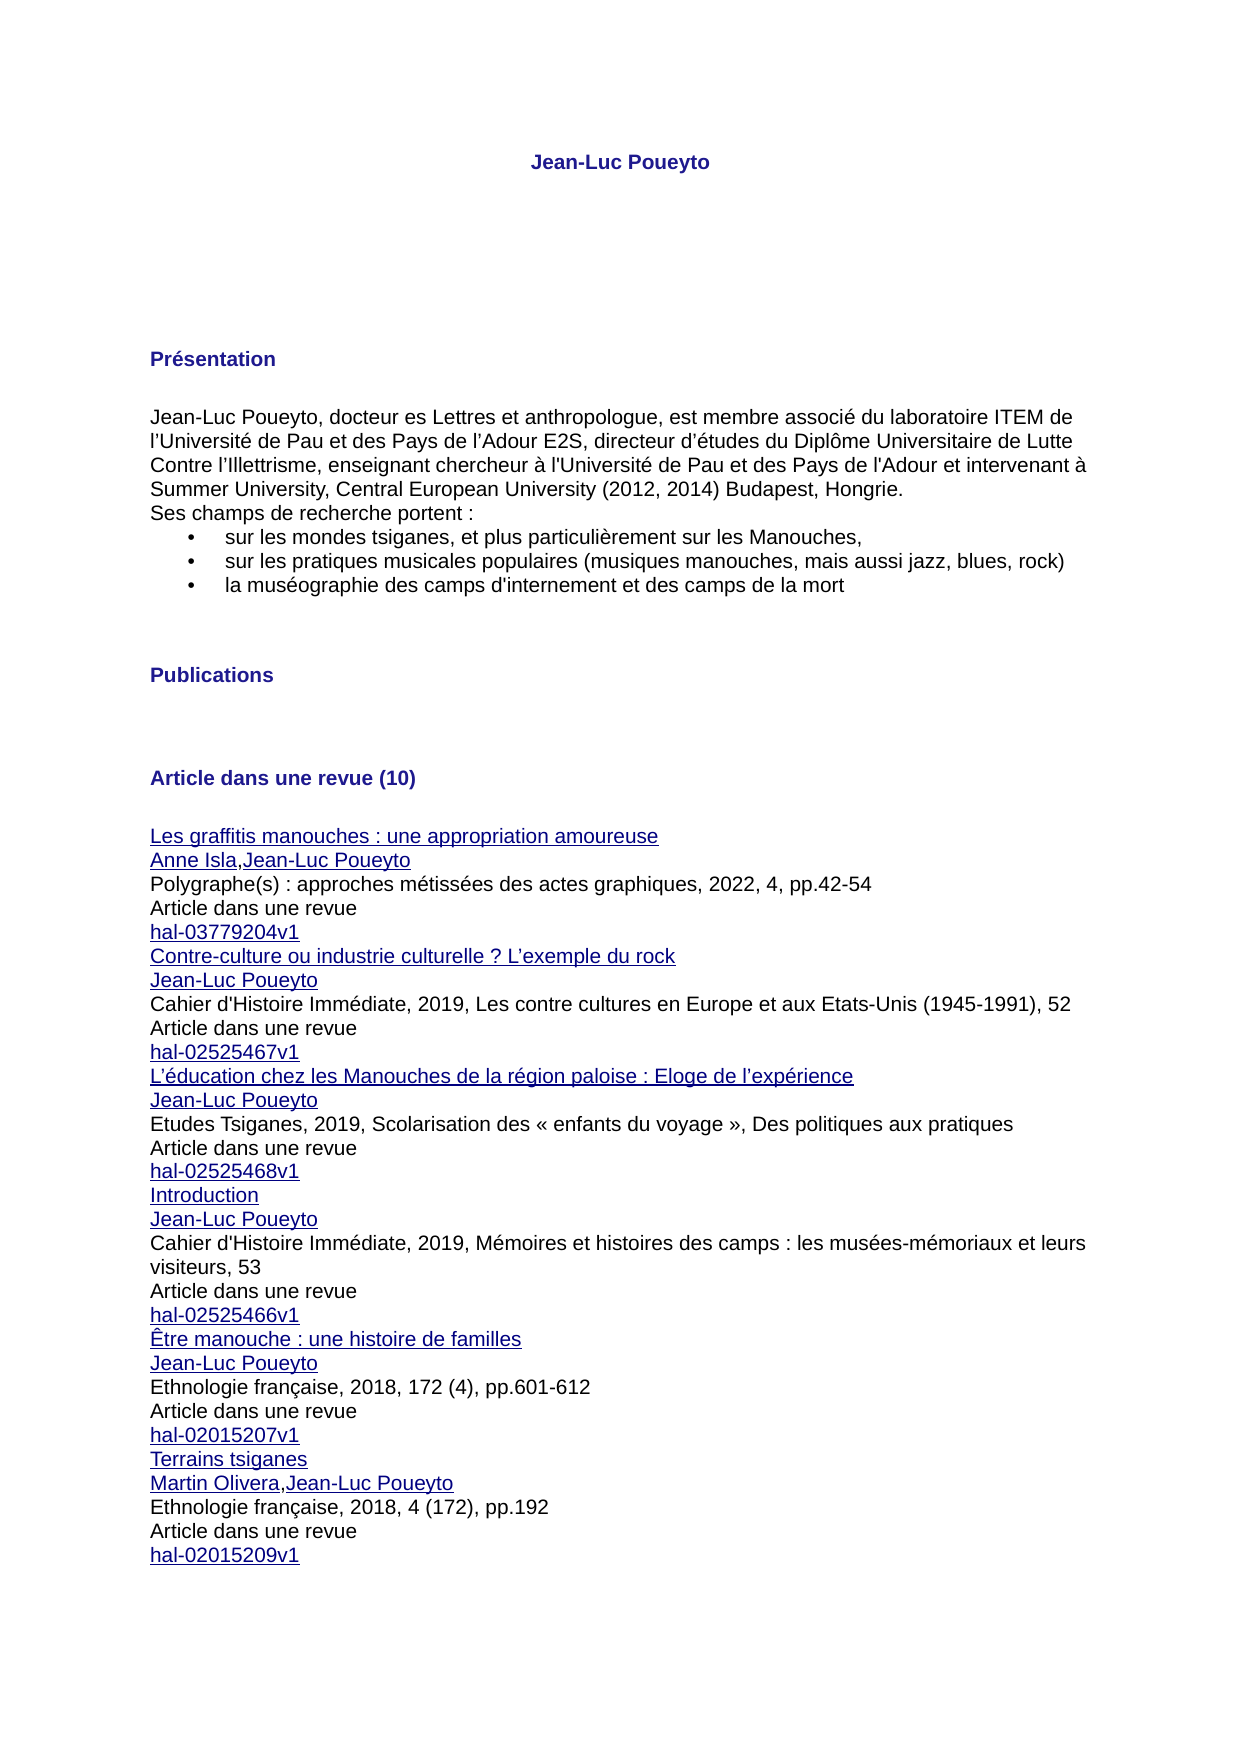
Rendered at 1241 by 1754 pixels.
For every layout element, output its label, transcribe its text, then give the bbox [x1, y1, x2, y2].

table_cell Terrains tsiganes Martin Olivera,Jean-Luc Poueyto Ethnologie française, 2018, 4 (172), pp.192 Article dans une revue hal-02015209v1 [150, 1447, 1090, 1567]
subtitle Article dans une revue (10) [150, 766, 1090, 789]
table_cell Introduction Jean-Luc Poueyto Cahier d'Histoire Immédiate, 2019, Mémoires et histoires des camps : les musées-mémoriaux et leurs visiteurs, 53 Article dans une revue hal-02525466v1 [150, 1183, 1090, 1327]
table_cell Être manouche : une histoire de familles Jean-Luc Poueyto Ethnologie française, 2018, 172 (4), pp.601-612 Article dans une revue hal-02015207v1 [150, 1327, 1090, 1447]
table_cell L’éducation chez les Manouches de la région paloise : Eloge de l’expérience Jean-Luc Poueyto Etudes Tsiganes, 2019, Scolarisation des « enfants du voyage », Des politiques aux pratiques Article dans une revue hal-02525468v1 [150, 1064, 1090, 1183]
table_header Les graffitis manouches : une appropriation amoureuse Anne Isla,Jean-Luc Poueyto Polygraphe(s) : approches métissées des actes graphiques, 2022, 4, pp.42-54 Article dans une revue hal-03779204v1 [150, 824, 1090, 944]
table_cell Contre-culture ou industrie culturelle ? L’exemple du rock Jean-Luc Poueyto Cahier d'Histoire Immédiate, 2019, Les contre cultures en Europe et aux Etats-Unis (1945-1991), 52 Article dans une revue hal-02525467v1 [150, 944, 1090, 1063]
text Ses champs de recherche portent : [150, 501, 1090, 525]
list la muséographie des camps d'internement et des camps de la mort [187, 573, 1090, 597]
subtitle Présentation [150, 347, 1090, 371]
list sur les mondes tsiganes, et plus particulièrement sur les Manouches, [187, 525, 1090, 549]
subtitle Jean-Luc Poueyto [150, 150, 1090, 174]
text Jean-Luc Poueyto, docteur es Lettres et anthropologue, est membre associé du laboratoire ITEM de l’Université de Pau et des Pays de l’Adour E2S, directeur d’études du Diplôme Universitaire de Lutte Contre l’Illettrisme, enseignant chercheur à l'Université de Pau et des Pays de l'Adour et intervenant à Summer University, Central European University (2012, 2014) Budapest, Hongrie. [150, 405, 1090, 501]
subtitle Publications [150, 662, 1090, 686]
list sur les pratiques musicales populaires (musiques manouches, mais aussi jazz, blues, rock) [187, 549, 1090, 573]
